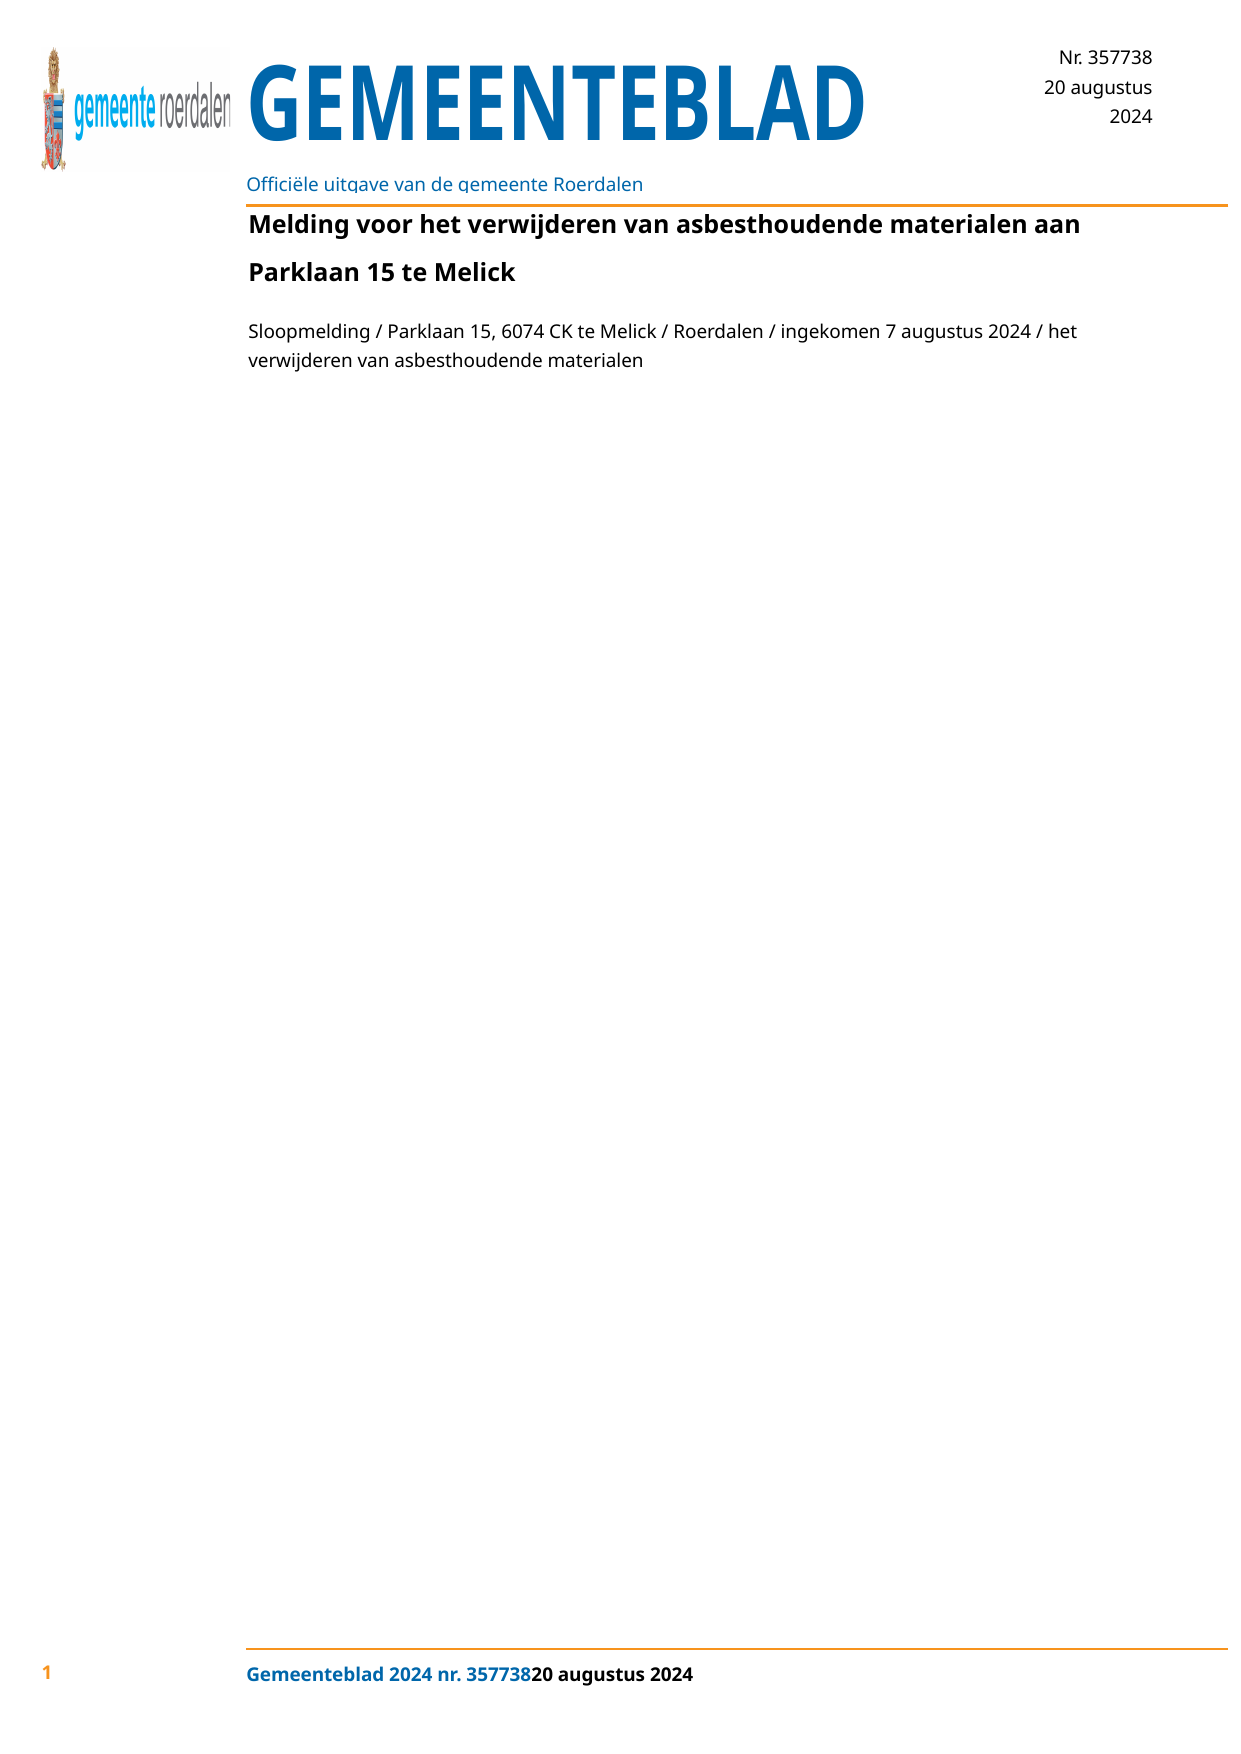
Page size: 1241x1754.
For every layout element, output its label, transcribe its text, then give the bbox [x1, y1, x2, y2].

text Melding voor het verwijderen van asbesthoudende materialen aan Parklaan 15 te Melick [248, 207, 1152, 288]
text Sloopmelding / Parklaan 15, 6074 CK te Melick / Roerdalen / ingekomen 7 augustus 2024 / het verwijderen van asbesthoudende materialen [248, 318, 1152, 373]
picture [41, 47, 231, 172]
